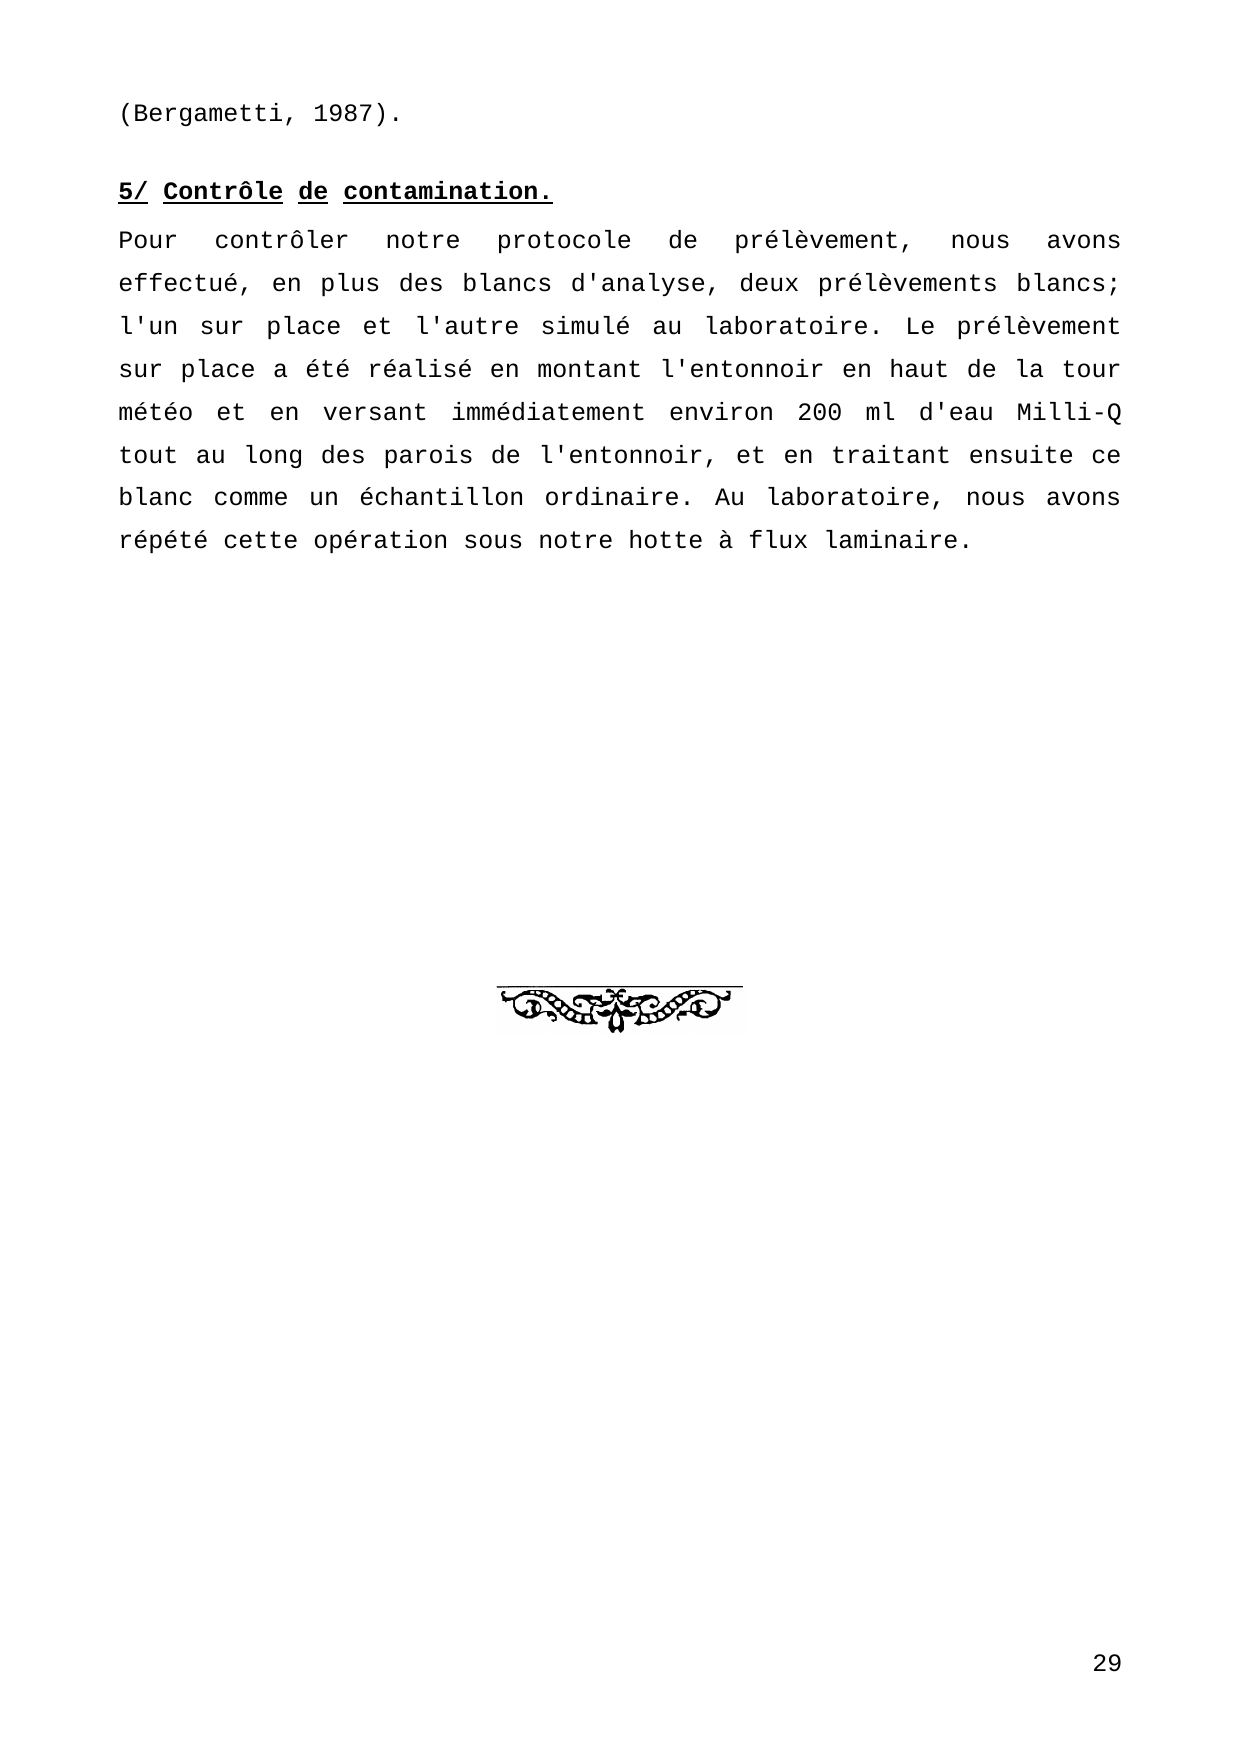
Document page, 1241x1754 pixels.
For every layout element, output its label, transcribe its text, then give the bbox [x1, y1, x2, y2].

text Pour contrôler notre protocole de prélèvement, nous avons effectué, en plus des blancs d'analyse, deux prélèvements blancs; l'un sur place et l'autre simulé au laboratoire. Le prélèvement sur place a été réalisé en montant l'entonnoir en haut de la tour météo et en versant immédiatement environ 200 ml d'eau Milli-Q tout au long des parois de l'entonnoir, et en traitant ensuite ce blanc comme un échantillon ordinaire. Au laboratoire, nous avons répété cette opération sous notre hotte à flux laminaire. [118, 228, 1122, 556]
text (Bergametti, 1987). [118, 100, 1122, 129]
subtitle 5/ Contrôle de contamination. [118, 179, 1122, 207]
